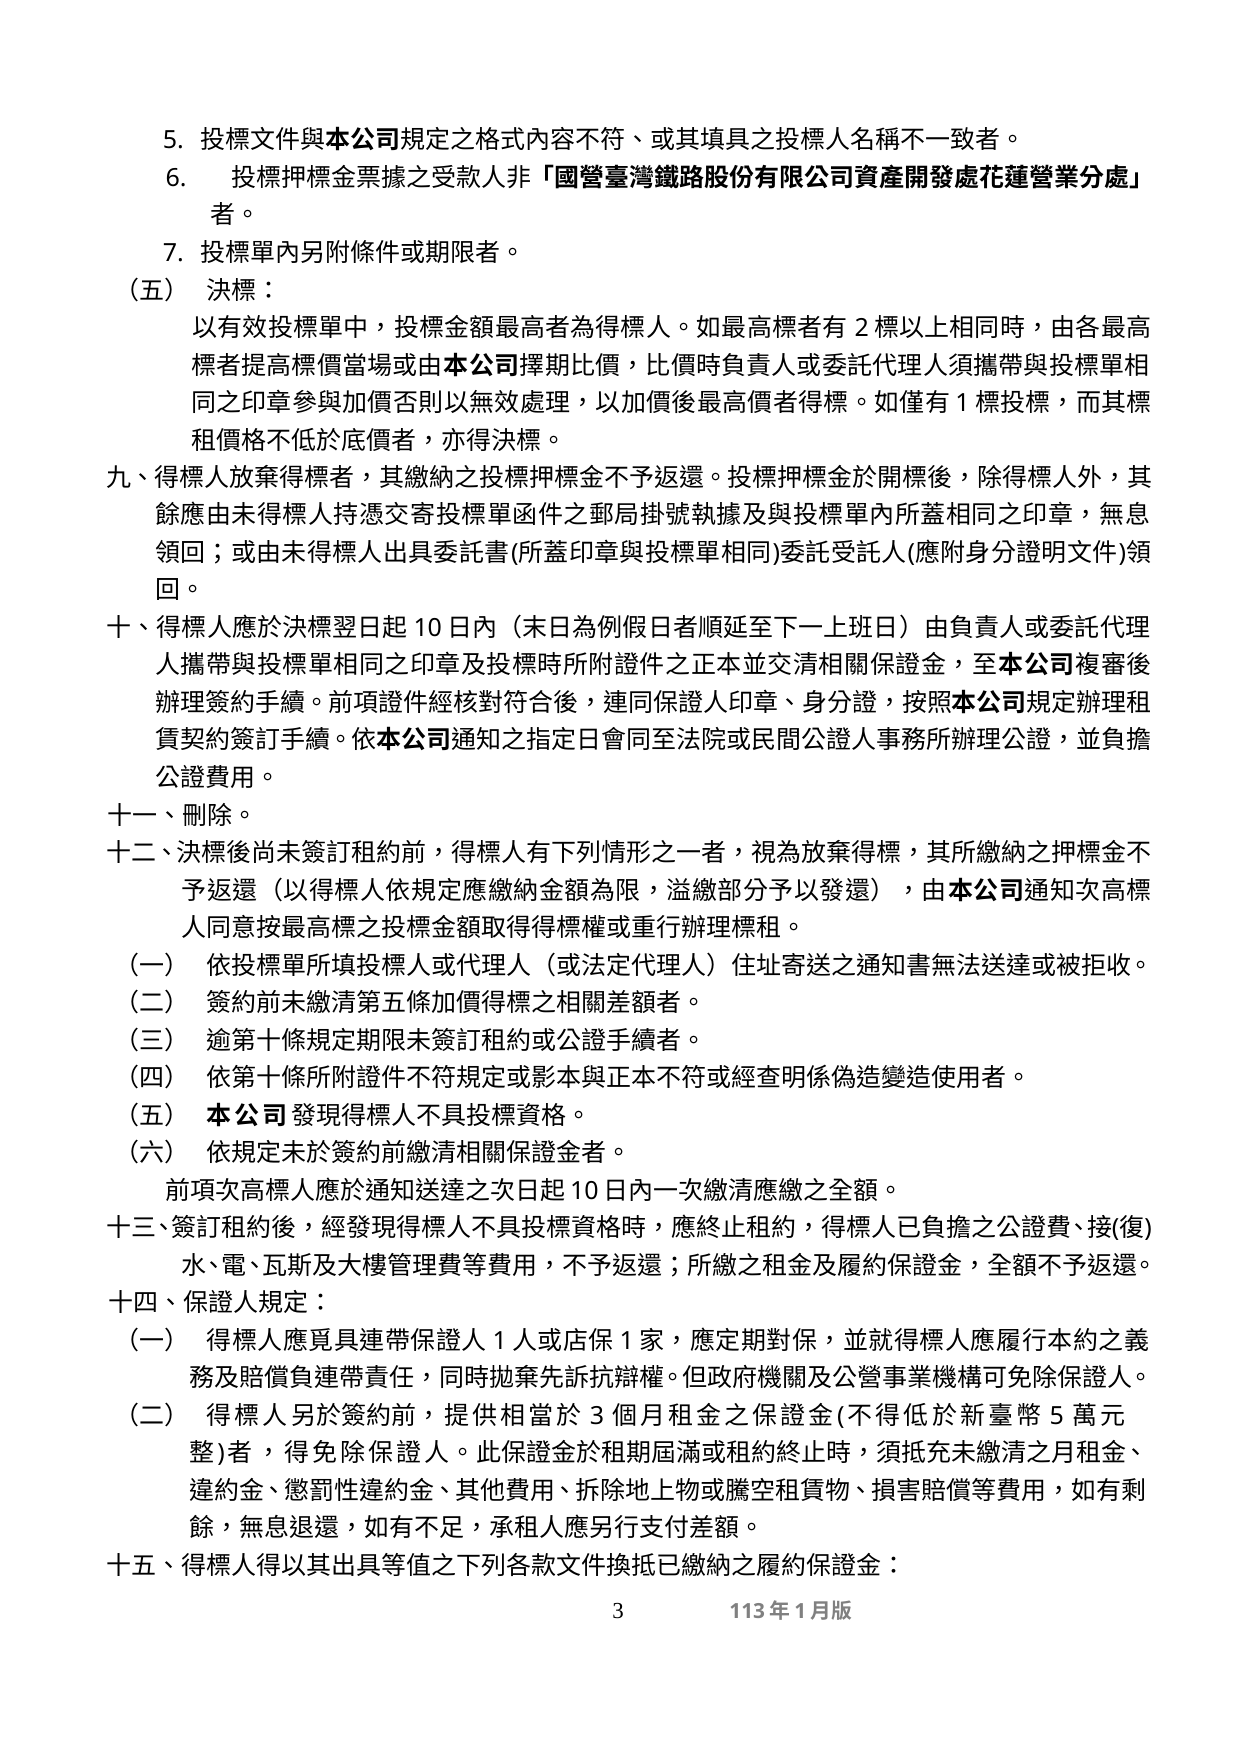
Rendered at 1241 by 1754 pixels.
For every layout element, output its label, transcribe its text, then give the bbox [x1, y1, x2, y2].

text 十、得標人應於決標翌日起10日內（末日為例假日者順延至下一上班日）由負責人或委託代理人攜帶與投標單相同之印章及投標時所附證件之正本並交清相關保證金，至本公司複審後辦理簽約手續。前項證件經核對符合後，連同保證人印章、身分證，按照本公司規定辦理租賃契約簽訂手續。依本公司通知之指定日會同至法院或民間公證人事務所辦理公證，並負擔公證費用。 [106, 607, 1152, 794]
text 十­二、決標後尚未簽訂租約前，得標人有下列情形之一者，視為放棄得標，其所繳納之押標金不予返還（以得標人依規定應繳納金額為限，溢繳部分予以發還），由本公司通知次高標人同意按最高標之投標金額取得得標權或重行辦理標租。 [106, 832, 1152, 944]
list 投標單內另附條件或期限者。 [163, 232, 1152, 269]
list 簽約前未繳清第五條加價得標之相關差額者。 [114, 982, 1149, 1019]
list 逾第十條規定期限未簽訂租約或公證手續者。 [114, 1019, 1149, 1057]
list 依第十條所附證件不符規定或影本與正本不符或經查明係偽造變造使用者。 [114, 1057, 1149, 1094]
list 投標押標金票據之受款人非「國營臺灣鐵路股份有限公司資產開發處花蓮營業分處」者。 [165, 157, 1152, 232]
text 九、得標人放棄得標者，其繳納之投標押標金不予返還。投標押標金於開標後，除得標人外，其餘應由未得標人持憑交寄投標單函件之郵局掛號執據及與投標單內所蓋相同之印章，無息領回；或由未得標人出具委託書(所蓋印章與投標單相同)委託受託人(應附身分證明文件)領回。 [106, 457, 1152, 607]
text 十一、刪除。 [108, 794, 1152, 832]
list 得標人另於簽約前，提供相當於3個月租金之保證金(不得低於新臺幣5萬元整)者，得免除保證人。此保證金於租期屆滿或租約終止時，須抵充未繳清之月租金、違約金、懲罰性違約金、其他費用、拆除地上物或騰空租賃物、損害賠償等費用，如有剩餘，無息退還，如有不足，承租人應另行支付差額。 [114, 1394, 1146, 1544]
list 本公司發現得標人不具投標資格。 [114, 1094, 1149, 1132]
list 決標： [114, 269, 1149, 307]
list 依規定未於簽約前繳清相關保證金者。 [114, 1132, 1149, 1169]
text 十四、保證人規定： [108, 1282, 1152, 1319]
list 得標人應覓具連帶保證人1人或店保1家，應定期對保，並就得標人應履行本約之義務及賠償負連帶責任，同時拋棄先訴抗辯權。但政府機關及公營事業機構可免除保證人。 [114, 1319, 1149, 1394]
text 十五、得標人得以其出具等值之下列各款文件換抵已繳納之履約保證金： [106, 1544, 1152, 1582]
text 前項次高標人應於通知送達之次日起10日內一次繳清應繳之全額。 [165, 1169, 1152, 1207]
list 投標文件與本公司規定之格式內容不符、或其填具之投標人名稱不一致者。 [163, 119, 1152, 157]
text 以有效投標單中，投標金額最高者為得標人。如最高標者有2標以上相同時，由各最高標者提高標價當場或由本公司擇期比價，比價時負責人或委託代理人須攜帶與投標單相同之印章參與加價否則以無效處理，以加價後最高價者得標。如僅有1標投標，而其標租價格不低於底價者，亦得決標。 [191, 307, 1152, 457]
list 依投標單所填投標人或代理人（或法定代理人）住址寄送之通知書無法送達或被拒收。 [114, 944, 1149, 982]
text 十三、簽訂租約後，經發現得標人不具投標資格時，應終止租約，得標人已負擔之公證費、接(復)水、電、瓦斯及大樓管理費等費用，不予返還；所繳之租金及履約保證金，全額不予返還。 [106, 1207, 1152, 1282]
